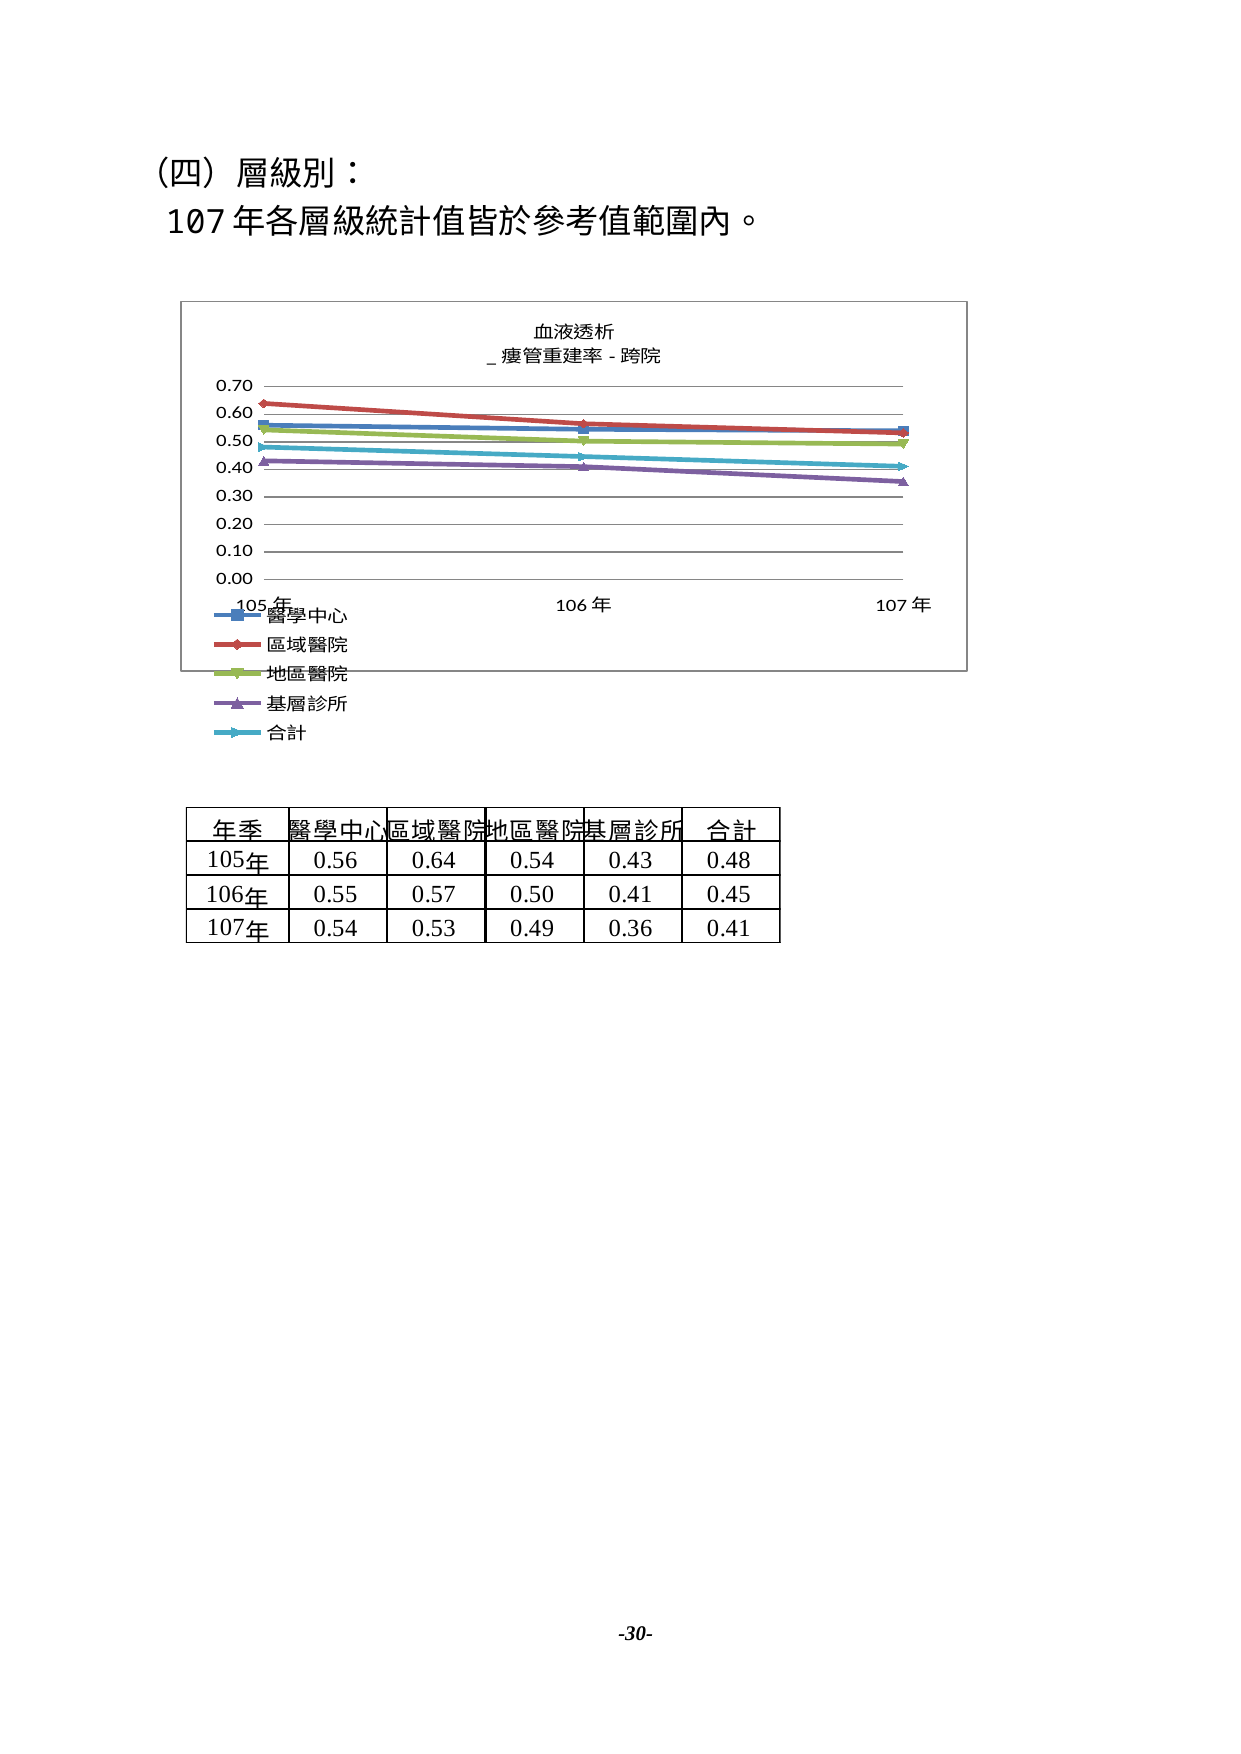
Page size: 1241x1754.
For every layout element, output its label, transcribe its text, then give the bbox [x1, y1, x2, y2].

text 107年各層級統計值皆於參考值範圍內。 [165, 195, 1137, 243]
text （四）層級別： [136, 147, 1137, 195]
